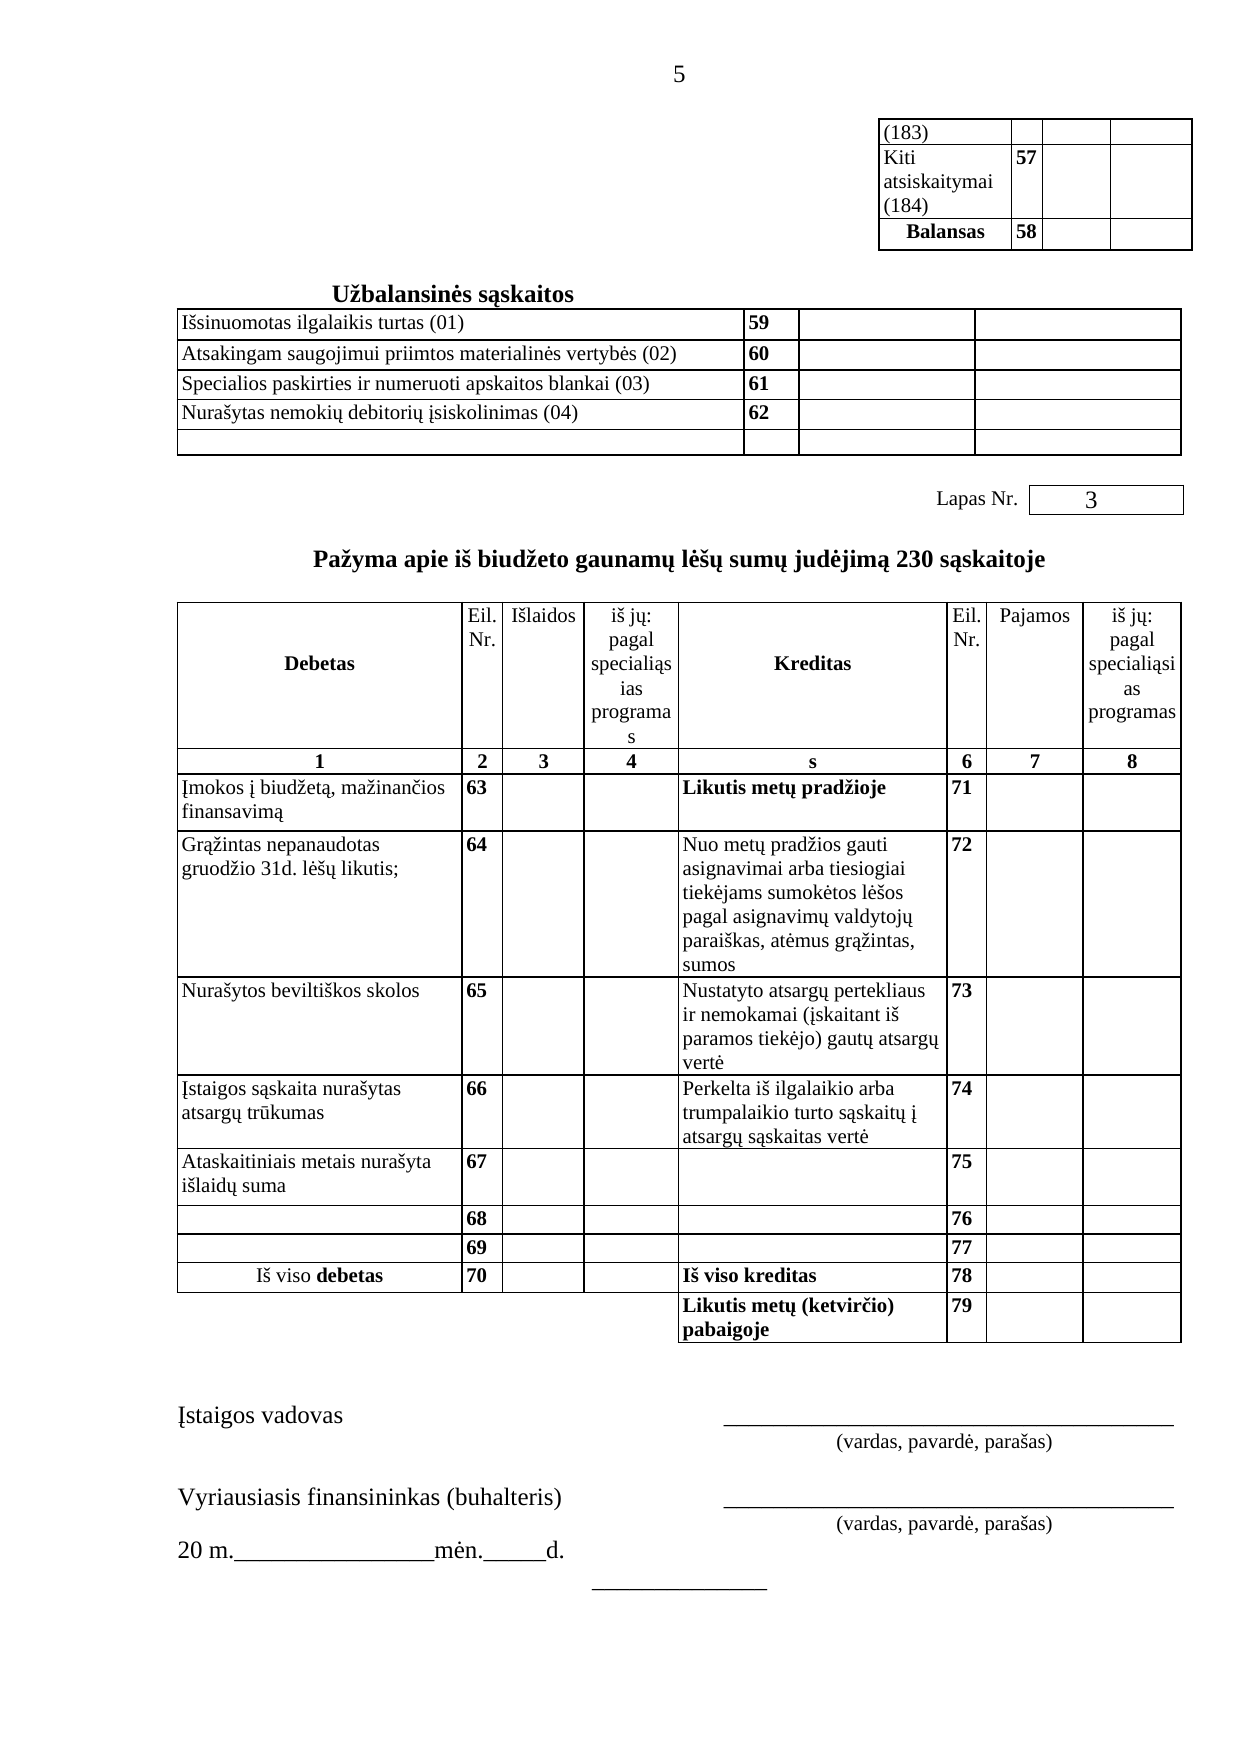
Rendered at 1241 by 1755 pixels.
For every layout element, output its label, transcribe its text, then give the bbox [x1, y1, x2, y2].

table_cell Atsakingam saugojimui priimtos materialinės vertybės (02) [178, 341, 743, 369]
text (vardas, pavardė, parašas) [177, 1429, 1181, 1453]
table_cell [800, 400, 974, 429]
table_cell [585, 1076, 678, 1148]
table_cell [503, 1206, 583, 1233]
table_header Pajamos [987, 603, 1082, 748]
table_cell 70 [463, 1263, 502, 1292]
table_cell [1084, 1149, 1180, 1205]
table_cell [177, 1293, 462, 1341]
table_cell 60 [745, 341, 798, 369]
table_cell 71 [948, 775, 986, 830]
table_header [976, 310, 1180, 339]
text Vyriausiasis finansininkas (buhalteris) ____________________________________ [177, 1482, 1181, 1511]
table_cell 77 [948, 1235, 986, 1262]
table_cell 72 [948, 832, 986, 976]
table_header Eil. Nr. [463, 603, 502, 748]
table_cell 62 [745, 400, 798, 429]
table_cell [503, 1263, 583, 1292]
table_cell Likutis metų pradžioje [679, 775, 946, 830]
table_cell [1084, 1206, 1180, 1233]
table_header Lapas Nr. [925, 485, 1029, 514]
table_cell [800, 371, 974, 399]
table_cell [976, 371, 1180, 399]
table_cell 75 [948, 1149, 986, 1205]
text Įstaigos vadovas ____________________________________ [177, 1401, 1181, 1429]
table_cell 3 [503, 749, 507, 773]
table_cell 63 [463, 775, 502, 830]
text Užbalansinės sąskaitos [177, 279, 1181, 308]
table_cell [871, 174, 878, 217]
table_cell [585, 832, 678, 976]
table_cell [178, 1206, 461, 1233]
table_cell [1111, 120, 1191, 144]
table_cell 65 [463, 978, 502, 1074]
table_cell [987, 1206, 1082, 1233]
table_cell 58 [1012, 219, 1042, 249]
table_header Kreditas [679, 603, 946, 748]
table_cell [987, 978, 1082, 1074]
table_cell Specialios paskirties ir numeruoti apskaitos blankai (03) [178, 371, 743, 399]
table_cell [1084, 1263, 1180, 1292]
text (vardas, pavardė, parašas) [177, 1511, 1181, 1535]
table_cell [679, 1149, 946, 1205]
table_cell 61 [745, 371, 798, 399]
table_cell [1012, 120, 1042, 144]
table_cell 6 [982, 749, 986, 773]
table_cell [1084, 1293, 1180, 1341]
table_cell [1084, 832, 1180, 976]
table_cell 2 [498, 749, 502, 773]
table_cell [1084, 1076, 1180, 1148]
table_cell [503, 1235, 583, 1262]
table_cell 57 [1012, 145, 1042, 217]
table_cell [585, 775, 678, 830]
table_cell 68 [463, 1206, 502, 1233]
table_cell [987, 1263, 1082, 1292]
table_cell [585, 1263, 678, 1292]
table_cell 64 [463, 832, 502, 976]
table_cell [1084, 775, 1180, 830]
table_cell [1084, 978, 1180, 1074]
table_header Debetas [178, 603, 461, 748]
table_cell [503, 1076, 583, 1148]
table_cell 66 [463, 1076, 502, 1148]
table_cell Ataskaitiniais metais nurašyta išlaidų suma [178, 1149, 461, 1205]
table_cell [1043, 219, 1110, 249]
table_cell [584, 1293, 678, 1341]
table_cell 69 [463, 1235, 502, 1262]
table_cell [871, 118, 878, 144]
table_cell 76 [948, 1206, 986, 1233]
table_cell [503, 832, 583, 976]
table_header Eil. Nr. [948, 603, 986, 748]
table_cell [178, 1235, 461, 1262]
table_cell [987, 1293, 1082, 1341]
text Pažyma apie iš biudžeto gaunamų lėšų sumų judėjimą 230 sąskaitoje [177, 544, 1181, 573]
table_cell [679, 1235, 946, 1262]
table_cell [503, 1149, 583, 1205]
table_cell [987, 832, 1082, 976]
table_cell Įmokos į biudžetą, mažinančios finansavimą [178, 775, 461, 830]
table_cell 4 [674, 749, 678, 773]
table_cell Nurašytos beviltiškos skolos [178, 978, 461, 1074]
table_cell [679, 1206, 946, 1233]
table_cell Iš viso debetas [178, 1263, 461, 1292]
table_cell [987, 1149, 1082, 1205]
table_header Išlaidos [503, 603, 583, 748]
table_cell [1043, 145, 1110, 217]
table_header 59 [745, 310, 798, 339]
table_header 3 [1030, 486, 1183, 514]
table_cell [1111, 145, 1191, 217]
table_cell [503, 978, 583, 1074]
table_cell Balansas [880, 219, 1011, 249]
table_cell [585, 1235, 678, 1262]
text ______________ [177, 1564, 1181, 1592]
table_cell 7 [987, 749, 991, 773]
table_cell [1084, 1235, 1180, 1262]
table_cell 74 [948, 1076, 986, 1148]
table_cell [987, 775, 1082, 830]
table_cell [585, 1206, 678, 1233]
table_cell [976, 400, 1180, 429]
table_cell 78 [948, 1263, 986, 1292]
table_cell [585, 1149, 678, 1205]
table_cell 67 [463, 1149, 502, 1205]
table_cell [987, 1076, 1082, 1148]
table_cell [1043, 120, 1110, 144]
table_cell Įstaigos sąskaita nurašytas atsargų trūkumas [178, 1076, 461, 1148]
table_cell [976, 341, 1180, 369]
table_header [800, 310, 974, 339]
table_cell Iš viso kreditas [679, 1263, 946, 1292]
table_cell [462, 1293, 503, 1341]
table_cell Grąžintas nepanaudotas gruodžio 31d. lėšų likutis; [178, 832, 461, 976]
table_cell 79 [948, 1293, 986, 1341]
table_cell [503, 1293, 584, 1341]
table_cell Nurašytas nemokių debitorių įsiskolinimas (04) [178, 400, 743, 429]
text 20 m.________________mėn._____d. [177, 1535, 1181, 1564]
table_header Išsinuomotas ilgalaikis turtas (01) [178, 310, 743, 339]
table_cell [585, 978, 678, 1074]
table_cell [1111, 219, 1191, 249]
table_header iš jų: pagal specialiąsias programas [1084, 603, 1180, 748]
table_cell [987, 1235, 1082, 1262]
table_cell [800, 341, 974, 369]
table_cell 73 [948, 978, 986, 1074]
table_cell [503, 775, 583, 830]
